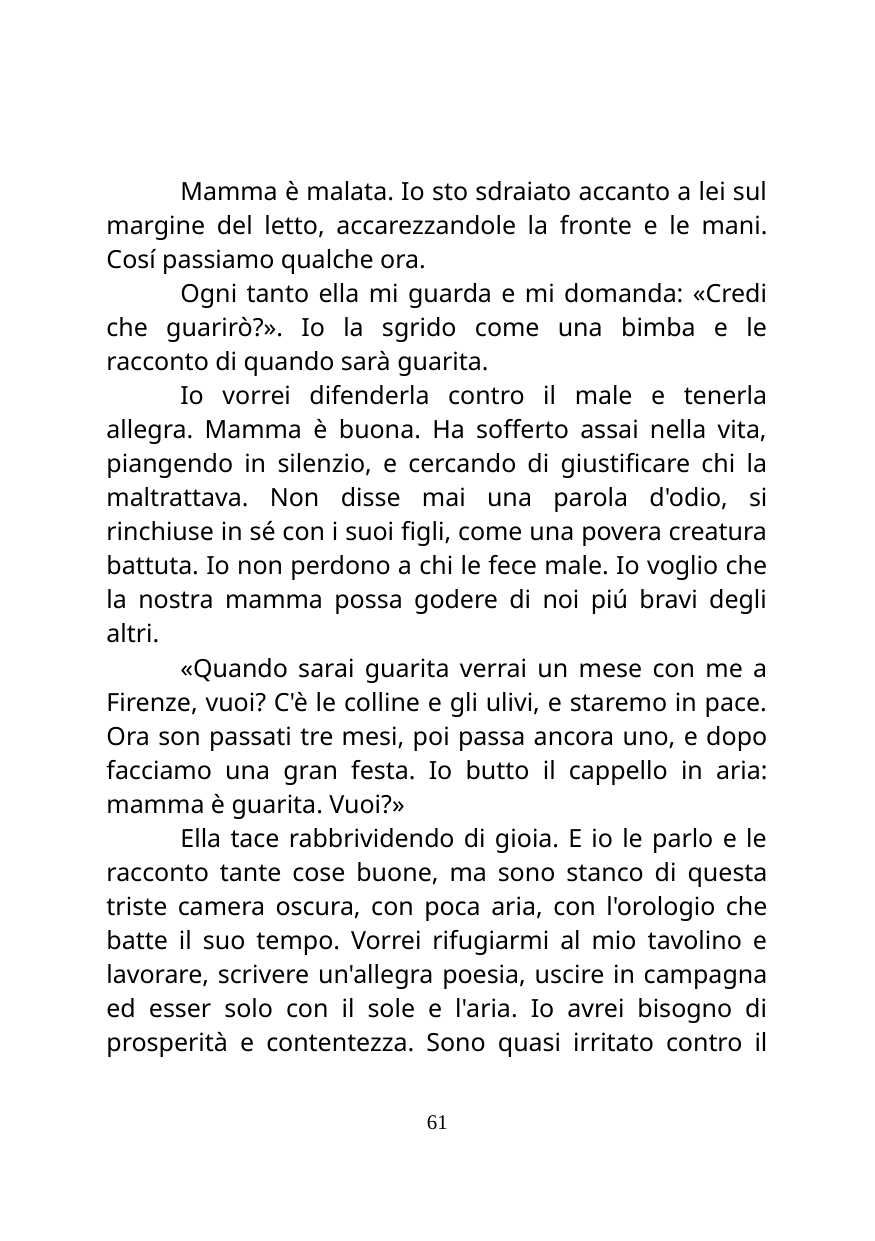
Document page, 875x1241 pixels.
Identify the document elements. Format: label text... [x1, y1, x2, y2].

text Ogni tanto ella mi guarda e mi domanda: «Credi che guarirò?». Io la sgrido come una bimba e le racconto di quando sarà guarita. [106, 276, 768, 378]
text Io vorrei difenderla contro il male e tenerla allegra. Mamma è buona. Ha sofferto assai nella vita, piangendo in silenzio, e cercando di giustificare chi la maltrattava. Non disse mai una parola d'odio, si rinchiuse in sé con i suoi figli, come una povera creatura battuta. Io non perdono a chi le fece male. Io voglio che la nostra mamma possa godere di noi piú bravi degli altri. [106, 378, 768, 650]
text Ella tace rabbrividendo di gioia. E io le parlo e le racconto tante cose buone, ma sono stanco di questa triste camera oscura, con poca aria, con l'orologio che batte il suo tempo. Vorrei rifugiarmi al mio tavolino e lavorare, scrivere un'allegra poesia, uscire in campagna ed esser solo con il sole e l'aria. Io avrei bisogno di prosperità e contentezza. Sono quasi irritato contro il [106, 821, 768, 1059]
text «Quando sarai guarita verrai un mese con me a Firenze, vuoi? C'è le colline e gli ulivi, e staremo in pace. Ora son passati tre mesi, poi passa ancora uno, e dopo facciamo una gran festa. Io butto il cappello in aria: mamma è guarita. Vuoi?» [106, 650, 768, 821]
text Mamma è malata. Io sto sdraiato accanto a lei sul margine del letto, accarezzandole la fronte e le mani. Cosí passiamo qualche ora. [106, 173, 768, 276]
